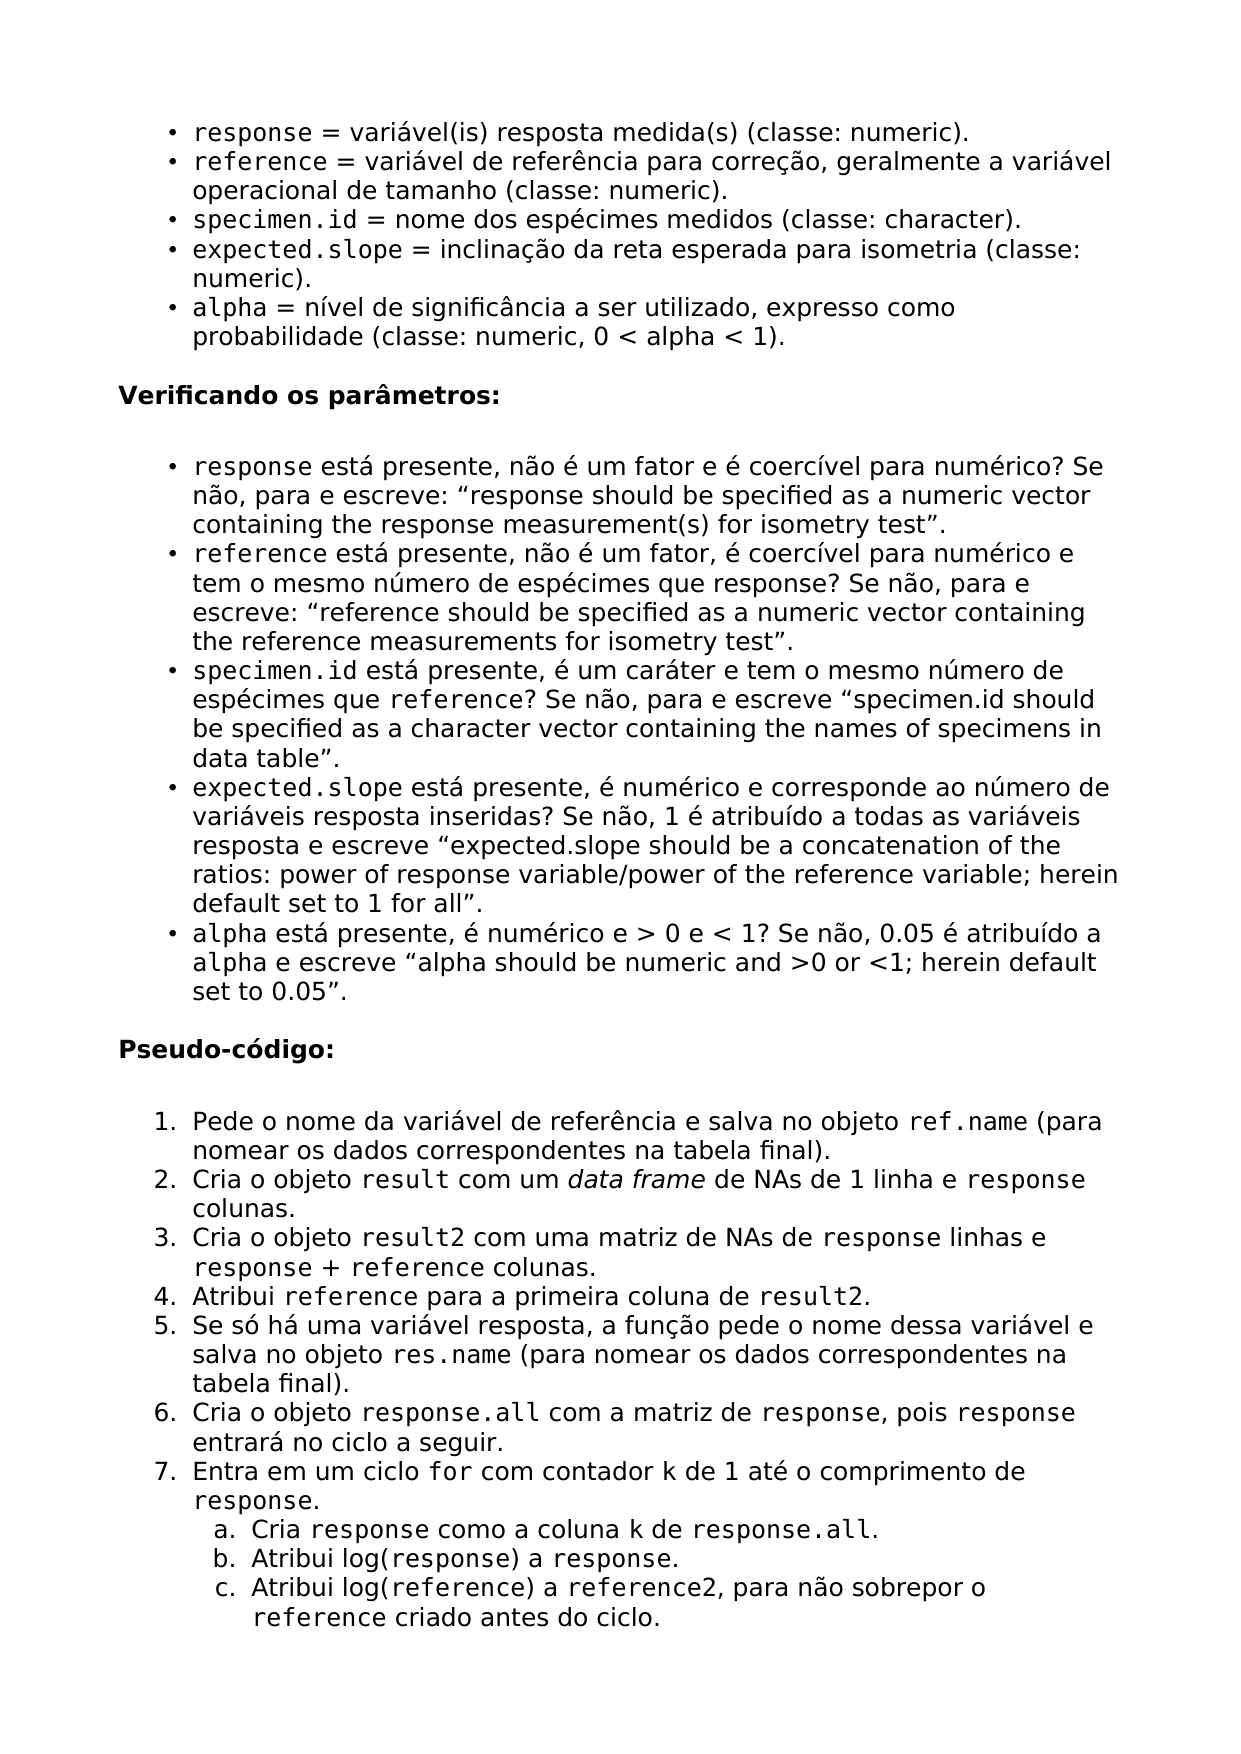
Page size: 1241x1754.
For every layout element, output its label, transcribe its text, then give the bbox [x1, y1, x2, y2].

list response = variável(is) resposta medida(s) (classe: numeric). [177, 118, 1122, 147]
list expected.slope = inclinação da reta esperada para isometria (classe: numeric). [177, 235, 1122, 293]
text Verificando os parâmetros: [118, 381, 1122, 410]
list response está presente, não é um fator e é coercível para numérico? Se não, para e escreve: “response should be specified as a numeric vector containing the response measurement(s) for isometry test”. [177, 452, 1122, 539]
list specimen.id = nome dos espécimes medidos (classe: character). [177, 206, 1122, 235]
list Atribui reference para a primeira coluna de result2. [177, 1282, 1122, 1311]
list reference está presente, não é um fator, é coercível para numérico e tem o mesmo número de espécimes que response? Se não, para e escreve: “reference should be specified as a numeric vector containing the reference measurements for isometry test”. [177, 539, 1122, 656]
list alpha = nível de significância a ser utilizado, expresso como probabilidade (classe: numeric, 0 < alpha < 1). [177, 293, 1122, 351]
list Se só há uma variável resposta, a função pede o nome dessa variável e salva no objeto res.name (para nomear os dados correspondentes na tabela final). [177, 1311, 1122, 1398]
list Cria o objeto result2 com uma matriz de NAs de response linhas e response + reference colunas. [177, 1223, 1122, 1282]
list expected.slope está presente, é numérico e corresponde ao número de variáveis resposta inseridas? Se não, 1 é atribuído a todas as variáveis resposta e escreve “expected.slope should be a concatenation of the ratios: power of response variable/power of the reference variable; herein default set to 1 for all”. [177, 773, 1122, 919]
list reference = variável de referência para correção, geralmente a variável operacional de tamanho (classe: numeric). [177, 147, 1122, 206]
list Pede o nome da variável de referência e salva no objeto ref.name (para nomear os dados correspondentes na tabela final). [177, 1107, 1122, 1165]
list Atribui log(response) a response. [236, 1544, 1122, 1573]
list Atribui log(reference) a reference2, para não sobrepor o reference criado antes do ciclo. [236, 1573, 1122, 1632]
list Cria response como a coluna k de response.all. [236, 1515, 1122, 1544]
list Cria o objeto result com um data frame de NAs de 1 linha e response colunas. [177, 1165, 1122, 1223]
list Entra em um ciclo for com contador k de 1 até o comprimento de response. [177, 1457, 1122, 1515]
list specimen.id está presente, é um caráter e tem o mesmo número de espécimes que reference? Se não, para e escreve “specimen.id should be specified as a character vector containing the names of specimens in data table”. [177, 656, 1122, 773]
text Pseudo-código: [118, 1036, 1122, 1065]
list Cria o objeto response.all com a matriz de response, pois response entrará no ciclo a seguir. [177, 1398, 1122, 1457]
list alpha está presente, é numérico e > 0 e < 1? Se não, 0.05 é atribuído a alpha e escreve “alpha should be numeric and >0 or <1; herein default set to 0.05”. [177, 919, 1122, 1006]
